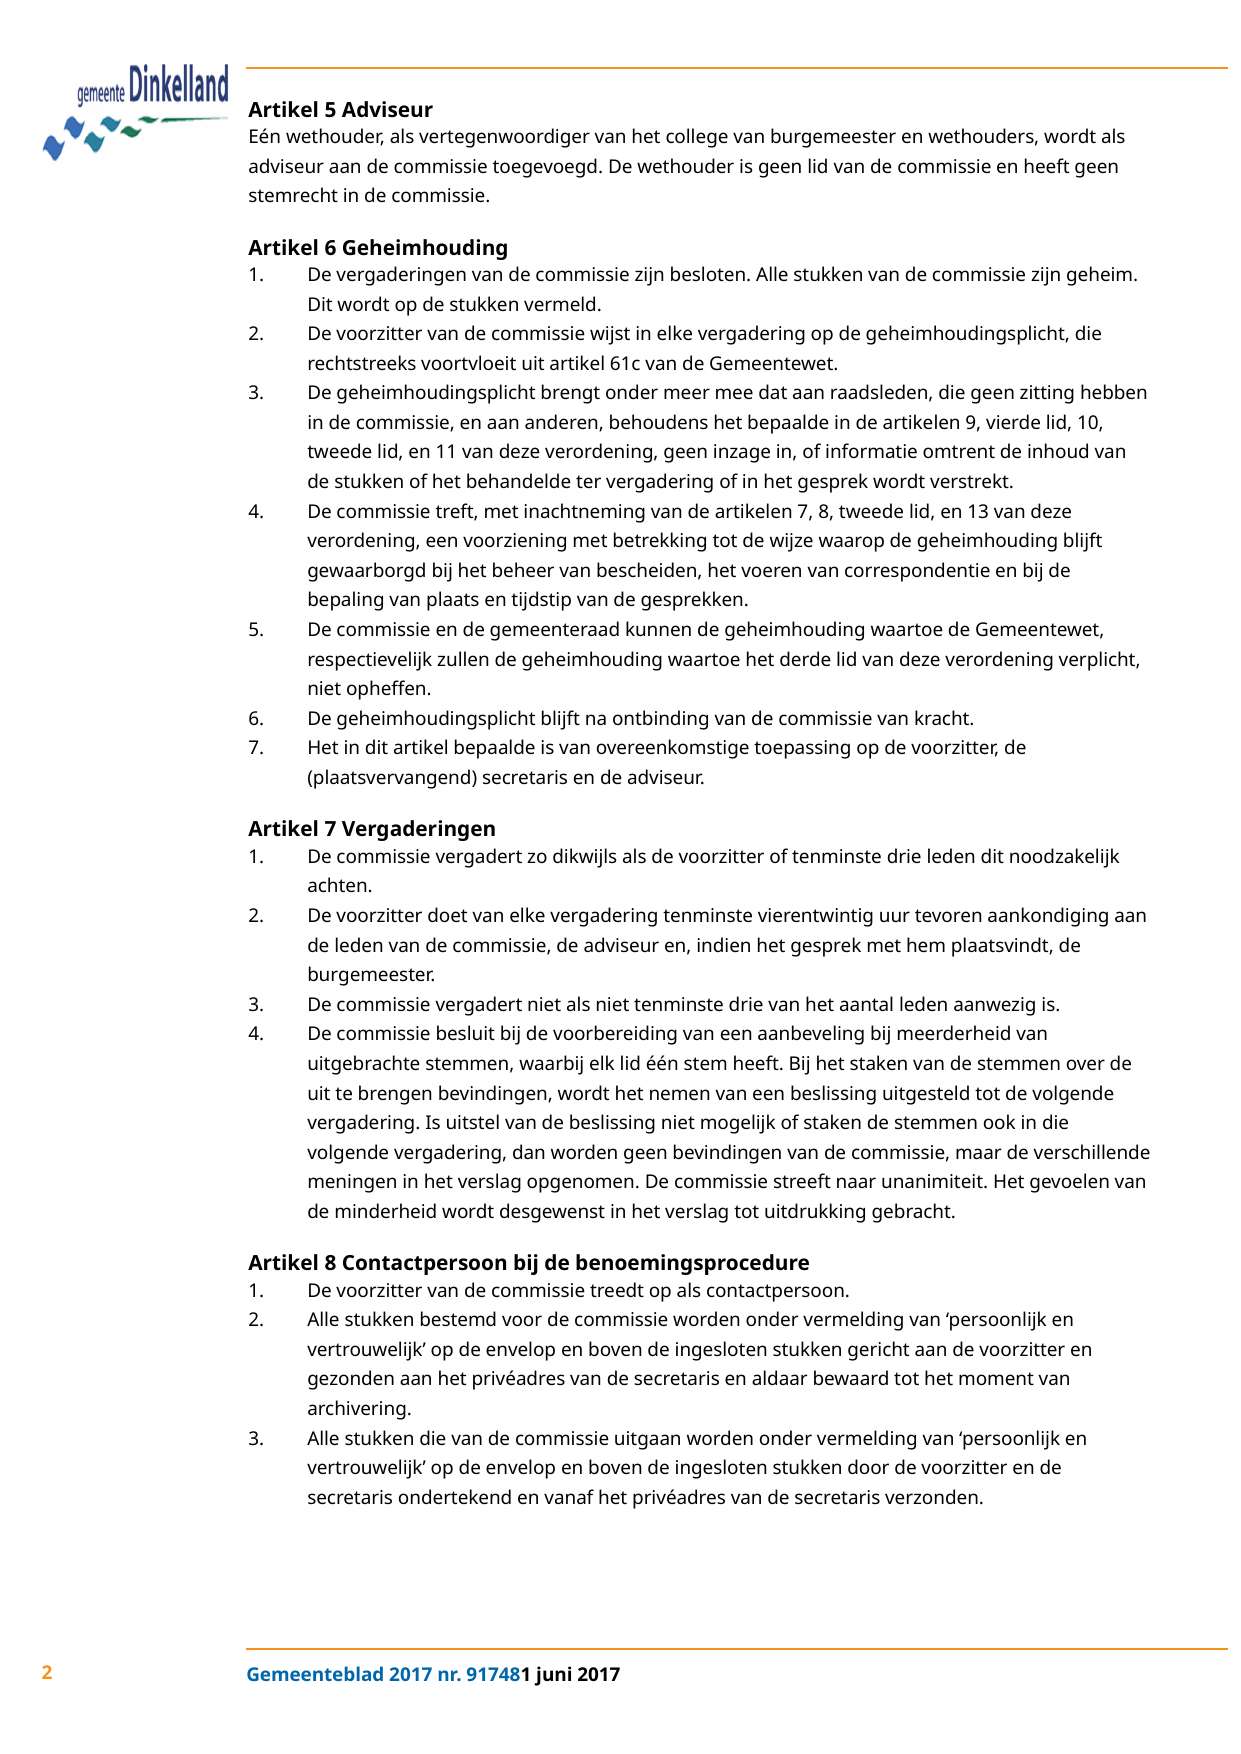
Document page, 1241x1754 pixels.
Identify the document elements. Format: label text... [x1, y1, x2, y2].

text Artikel 7 Vergaderingen [248, 814, 1152, 843]
list Alle stukken die van de commissie uitgaan worden onder vermelding van ‘persoonlijk en vertrouwelijk’ op de envelop en boven de ingesloten stukken door de voorzitter en de secretaris ondertekend en vanaf het privéadres van de secretaris verzonden. [248, 1425, 1152, 1510]
list De geheimhoudingsplicht blijft na ontbinding van de commissie van kracht. [248, 705, 1152, 731]
list Alle stukken bestemd voor de commissie worden onder vermelding van ‘persoonlijk en vertrouwelijk’ op de envelop en boven de ingesloten stukken gericht aan de voorzitter en gezonden aan het privéadres van de secretaris en aldaar bewaard tot het moment van archivering. [248, 1306, 1152, 1421]
list De commissie en de gemeenteraad kunnen de geheimhouding waartoe de Gemeentewet, respectievelijk zullen de geheimhouding waartoe het derde lid van deze verordening verplicht, niet opheffen. [248, 616, 1152, 701]
list De vergaderingen van de commissie zijn besloten. Alle stukken van de commissie zijn geheim. Dit wordt op de stukken vermeld. [248, 261, 1152, 317]
text Artikel 6 Geheimhouding [248, 233, 1152, 261]
list De commissie besluit bij de voorbereiding van een aanbeveling bij meerderheid van uitgebrachte stemmen, waarbij elk lid één stem heeft. Bij het staken van de stemmen over de uit te brengen bevindingen, wordt het nemen van een beslissing uitgesteld tot de volgende vergadering. Is uitstel van de beslissing niet mogelijk of staken de stemmen ook in die volgende vergadering, dan worden geen bevindingen van de commissie, maar de verschillende meningen in het verslag opgenomen. De commissie streeft naar unanimiteit. Het gevoelen van de minderheid wordt desgewenst in het verslag tot uitdrukking gebracht. [248, 1021, 1152, 1224]
list De voorzitter doet van elke vergadering tenminste vierentwintig uur tevoren aankondiging aan de leden van de commissie, de adviseur en, indien het gesprek met hem plaatsvindt, de burgemeester. [248, 902, 1152, 987]
list De commissie vergadert niet als niet tenminste drie van het aantal leden aanwezig is. [248, 991, 1152, 1017]
list De geheimhoudingsplicht brengt onder meer mee dat aan raadsleden, die geen zitting hebben in de commissie, en aan anderen, behoudens het bepaalde in de artikelen 9, vierde lid, 10, tweede lid, en 11 van deze verordening, geen inzage in, of informatie omtrent de inhoud van de stukken of het behandelde ter vergadering of in het gesprek wordt verstrekt. [248, 379, 1152, 494]
text Artikel 5 Adviseur [248, 95, 1152, 123]
list De commissie vergadert zo dikwijls als de voorzitter of tenminste drie leden dit noodzakelijk achten. [248, 843, 1152, 898]
picture [41, 47, 231, 172]
list De commissie treft, met inachtneming van de artikelen 7, 8, tweede lid, en 13 van deze verordening, een voorziening met betrekking tot de wijze waarop de geheimhouding blijft gewaarborgd bij het beheer van bescheiden, het voeren van correspondentie en bij de bepaling van plaats en tijdstip van de gesprekken. [248, 498, 1152, 612]
text Artikel 8 Contactpersoon bij de benoemingsprocedure [248, 1248, 1152, 1277]
list De voorzitter van de commissie wijst in elke vergadering op de geheimhoudingsplicht, die rechtstreeks voortvloeit uit artikel 61c van de Gemeentewet. [248, 320, 1152, 376]
list Het in dit artikel bepaalde is van overeenkomstige toepassing op de voorzitter, de (plaatsvervangend) secretaris en de adviseur. [248, 734, 1152, 790]
text Eén wethouder, als vertegenwoordiger van het college van burgemeester en wethouders, wordt als adviseur aan de commissie toegevoegd. De wethouder is geen lid van de commissie en heeft geen stemrecht in de commissie. [248, 123, 1152, 208]
list De voorzitter van de commissie treedt op als contactpersoon. [248, 1277, 1152, 1303]
